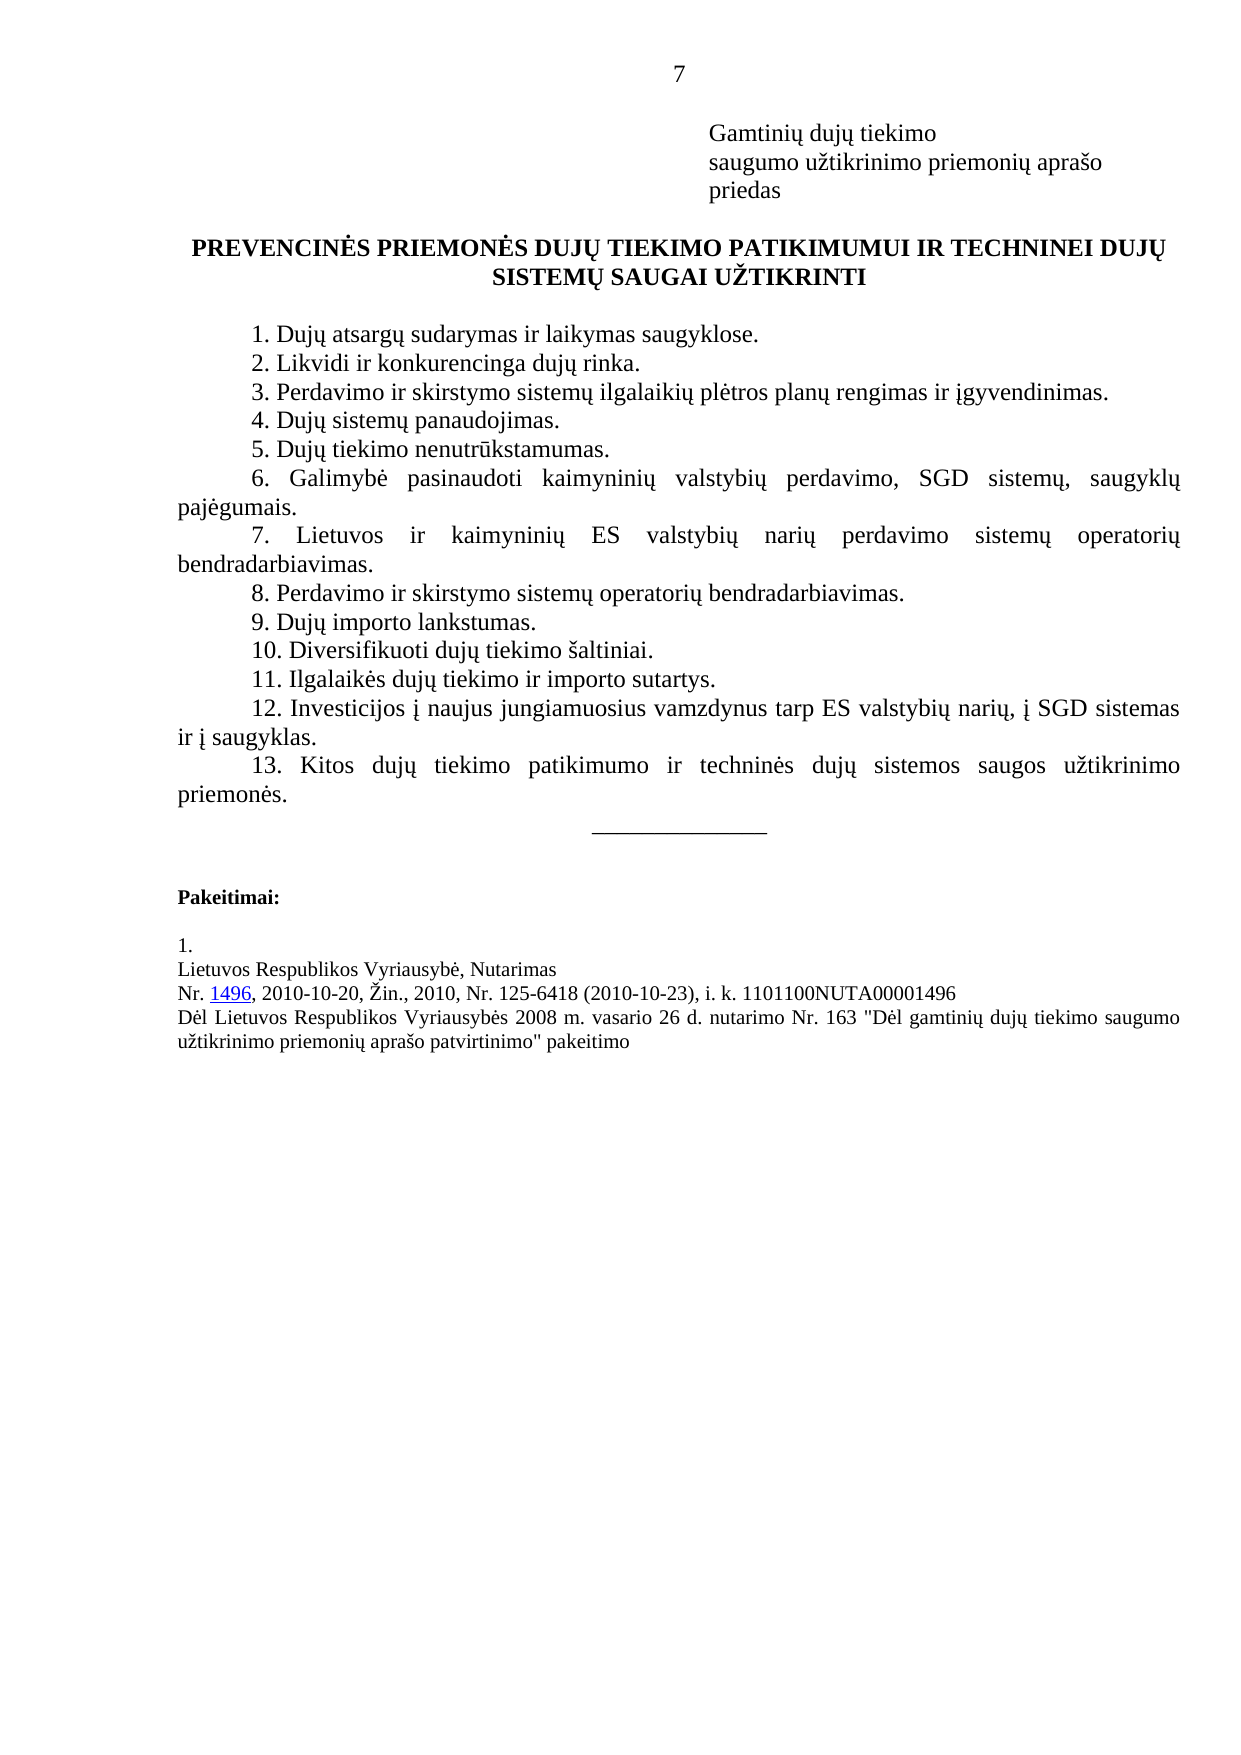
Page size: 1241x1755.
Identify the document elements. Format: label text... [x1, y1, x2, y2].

text priedas [177, 176, 1181, 204]
text 2. Likvidi ir konkurencinga dujų rinka. [177, 348, 1181, 377]
text 4. Dujų sistemų panaudojimas. [177, 406, 1181, 434]
text 3. Perdavimo ir skirstymo sistemų ilgalaikių plėtros planų rengimas ir įgyvendinimas. [177, 377, 1181, 406]
text 11. Ilgalaikės dujų tiekimo ir importo sutartys. [177, 664, 1181, 693]
text saugumo užtikrinimo priemonių aprašo [177, 147, 1181, 176]
text ______________ [177, 808, 1181, 837]
text 10. Diversifikuoti dujų tiekimo šaltiniai. [177, 636, 1181, 664]
text Nr. 1496, 2010-10-20, Žin., 2010, Nr. 125-6418 (2010-10-23), i. k. 1101100NUTA00001496 [177, 981, 1181, 1005]
text Pakeitimai: [177, 885, 1181, 909]
text 12. Investicijos į naujus jungiamuosius vamzdynus tarp ES valstybių narių, į SGD sistemas ir į saugyklas. [177, 693, 1181, 751]
text PREVENCINĖS PRIEMONĖS DUJŲ TIEKIMO PATIKIMUMUI IR TECHNINEI DUJŲ SISTEMŲ SAUGAI UŽTIKRINTI [177, 233, 1181, 291]
text 13. Kitos dujų tiekimo patikimumo ir techninės dujų sistemos saugos užtikrinimo priemonės. [177, 751, 1181, 808]
text Lietuvos Respublikos Vyriausybė, Nutarimas [177, 957, 1181, 981]
text Dėl Lietuvos Respublikos Vyriausybės 2008 m. vasario 26 d. nutarimo Nr. 163 "Dėl gamtinių dujų tiekimo saugumo užtikrinimo priemonių aprašo patvirtinimo" pakeitimo [177, 1005, 1181, 1053]
text 1. [177, 933, 1181, 957]
text 8. Perdavimo ir skirstymo sistemų operatorių bendradarbiavimas. [177, 578, 1181, 607]
text 9. Dujų importo lankstumas. [177, 607, 1181, 636]
text 1. Dujų atsargų sudarymas ir laikymas saugyklose. [177, 319, 1181, 348]
text 5. Dujų tiekimo nenutrūkstamumas. [177, 434, 1181, 463]
text 6. Galimybė pasinaudoti kaimyninių valstybių perdavimo, SGD sistemų, saugyklų pajėgumais. [177, 463, 1181, 521]
text 7. Lietuvos ir kaimyninių ES valstybių narių perdavimo sistemų operatorių bendradarbiavimas. [177, 521, 1181, 578]
text Gamtinių dujų tiekimo [709, 118, 1181, 147]
